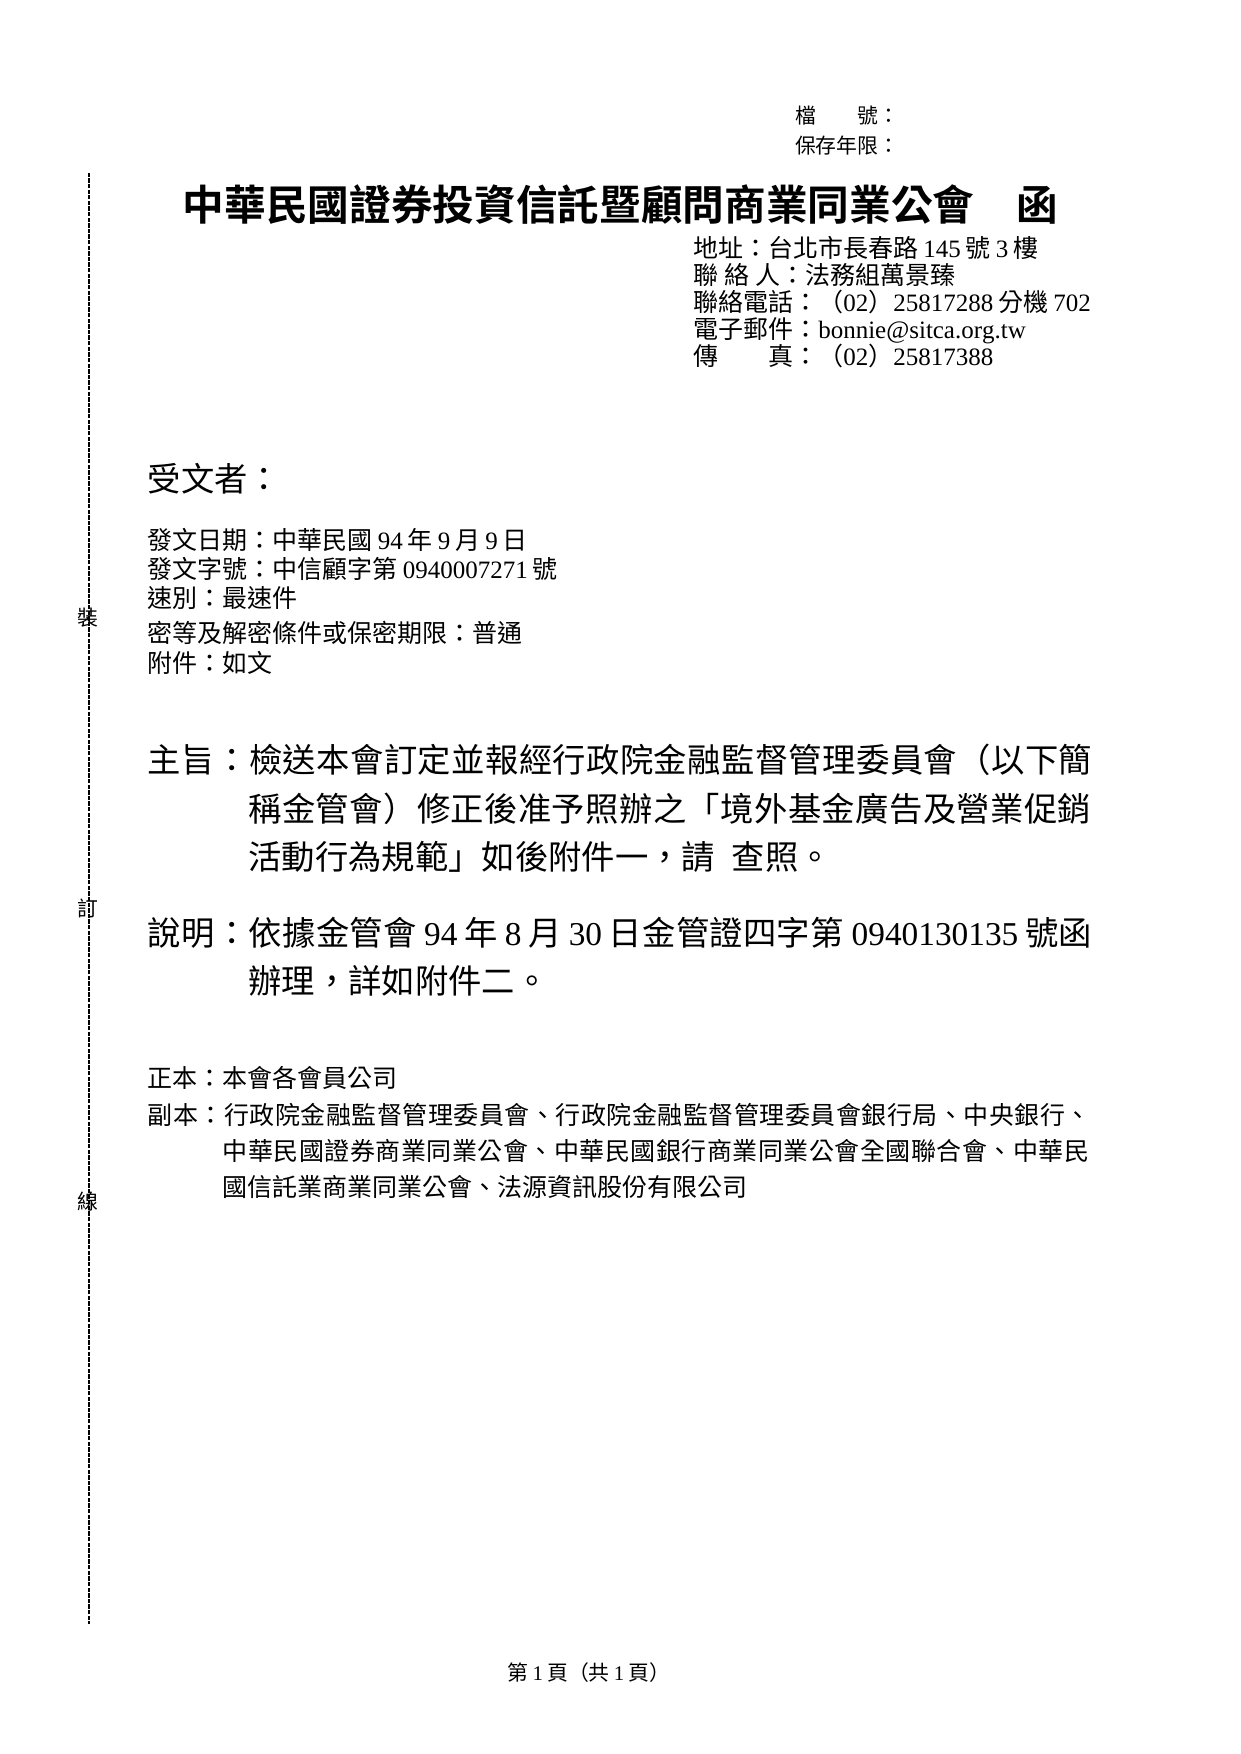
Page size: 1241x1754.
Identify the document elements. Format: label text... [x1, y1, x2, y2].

text 附件：如文 [148, 649, 1092, 679]
text [794, 91, 1085, 155]
text 說明：依據金管會94年8月30日金管證四字第0940130135號函辦理，詳如附件二。 [148, 907, 1092, 1003]
text 受文者： [148, 449, 1092, 505]
text 傳 真：（02）25817388 [693, 344, 1171, 371]
text 中華民國證券投資信託暨顧問商業同業公會 函 [148, 174, 1092, 232]
text 主旨：檢送本會訂定並報經行政院金融監督管理委員會（以下簡稱金管會）修正後准予照辦之「境外基金廣告及營業促銷活動行為規範」如後附件一，請 查照。 [148, 734, 1092, 879]
text 發文字號：中信顧字第0940007271號 [148, 555, 1092, 584]
text 正本：本會各會員公司 [148, 1059, 1092, 1095]
text 保存年限： [795, 129, 1085, 155]
text 聯絡電話：（02）25817288分機702 [693, 289, 1171, 317]
text 發文日期：中華民國94年9月9日 [148, 526, 1092, 555]
text 副本：行政院金融監督管理委員會、行政院金融監督管理委員會銀行局、中央銀行、中華民國證券商業同業公會、中華民國銀行商業同業公會全國聯合會、中華民國信託業商業同業公會、法源資訊股份有限公司 [148, 1095, 1092, 1204]
text 地址：台北市長春路145號3樓 [693, 237, 1171, 262]
text [693, 371, 1171, 399]
text 速別：最速件 [148, 584, 1092, 613]
text 檔 號： [795, 99, 1085, 129]
text 電子郵件：bonnie@sitca.org.tw [693, 317, 1171, 344]
text 密等及解密條件或保密期限：普通 [148, 613, 1092, 649]
text 聯 絡 人：法務組萬景臻 [693, 262, 1171, 289]
